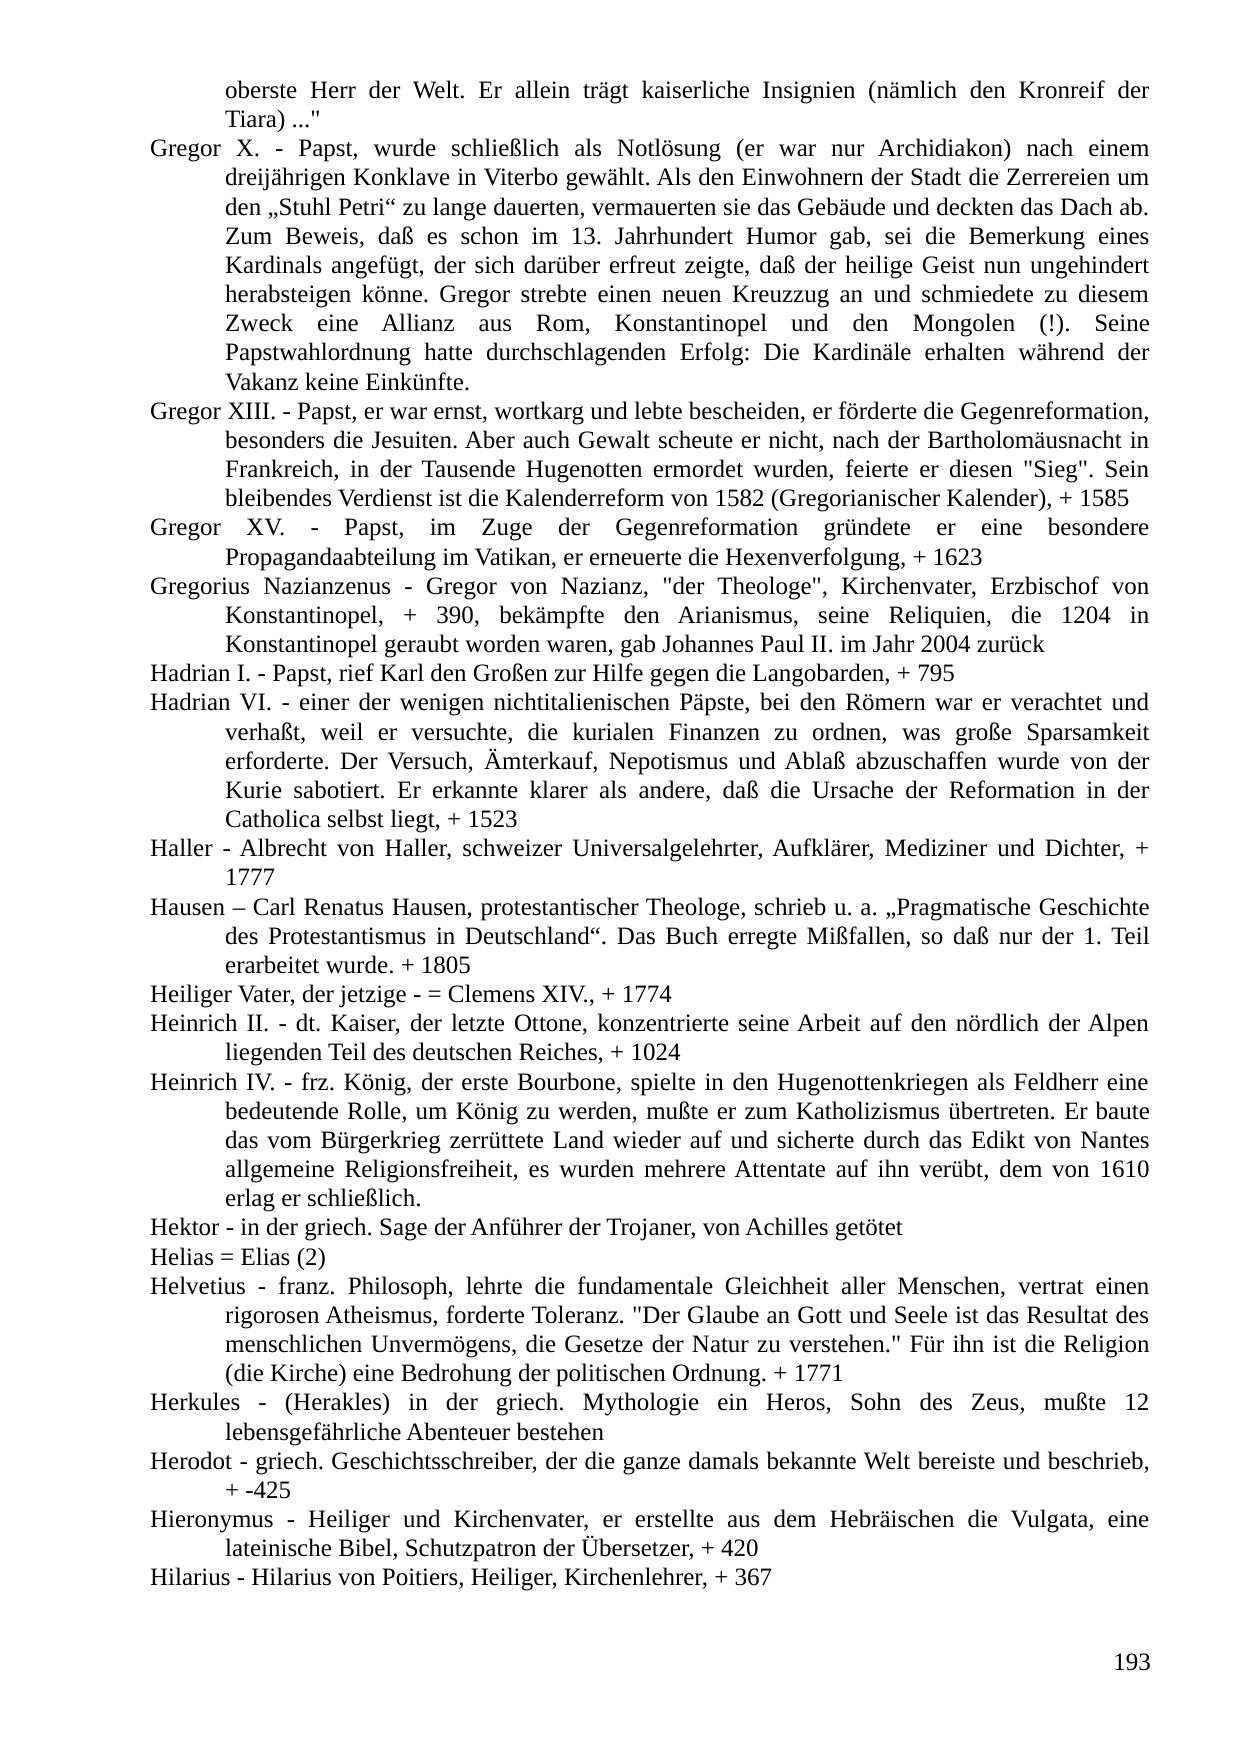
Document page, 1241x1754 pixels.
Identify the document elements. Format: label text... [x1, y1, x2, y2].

text Heinrich IV. - frz. König, der erste Bourbone, spielte in den Hugenottenkriegen als Feldherr eine bedeutende Rolle, um König zu werden, mußte er zum Katholizismus übertreten. Er baute das vom Bürgerkrieg zerrüttete Land wieder auf und sicherte durch das Edikt von Nantes allgemeine Religionsfreiheit, es wurden mehrere Attentate auf ihn verübt, dem von 1610 erlag er schließlich. [150, 1066, 1151, 1212]
text Haller - Albrecht von Haller, schweizer Universalgelehrter, Aufklärer, Mediziner und Dichter, + 1777 [150, 833, 1151, 891]
text Hilarius - Hilarius von Poitiers, Heiliger, Kirchenlehrer, + 367 [150, 1562, 1151, 1591]
text oberste Herr der Welt. Er allein trägt kaiserliche Insignien (nämlich den Kronreif der Tiara) ..." [150, 75, 1151, 133]
text Hadrian I. - Papst, rief Karl den Großen zur Hilfe gegen die Langobarden, + 795 [150, 658, 1151, 687]
text Hausen – Carl Renatus Hausen, protestantischer Theologe, schrieb u. a. „Pragmatische Geschichte des Protestantismus in Deutschland“. Das Buch erregte Mißfallen, so daß nur der 1. Teil erarbeitet wurde. + 1805 [150, 891, 1151, 979]
text Gregor X. - Papst, wurde schließlich als Notlösung (er war nur Archidiakon) nach einem dreijährigen Konklave in Viterbo gewählt. Als den Einwohnern der Stadt die Zerrereien um den „Stuhl Petri“ zu lange dauerten, vermauerten sie das Gebäude und deckten das Dach ab. Zum Beweis, daß es schon im 13. Jahrhundert Humor gab, sei die Bemerkung eines Kardinals angefügt, der sich darüber erfreut zeigte, daß der heilige Geist nun ungehindert herabsteigen könne. Gregor strebte einen neuen Kreuzzug an und schmiedete zu diesem Zweck eine Allianz aus Rom, Konstantinopel und den Mongolen (!). Seine Papstwahlordnung hatte durchschlagenden Erfolg: Die Kardinäle erhalten während der Vakanz keine Einkünfte. [150, 133, 1151, 395]
text Gregor XIII. - Papst, er war ernst, wortkarg und lebte bescheiden, er förderte die Gegenreformation, besonders die Jesuiten. Aber auch Gewalt scheute er nicht, nach der Bartholomäusnacht in Frankreich, in der Tausende Hugenotten ermordet wurden, feierte er diesen "Sieg". Sein bleibendes Verdienst ist die Kalenderreform von 1582 (Gregorianischer Kalender), + 1585 [150, 395, 1151, 512]
text Herodot - griech. Geschichtsschreiber, der die ganze damals bekannte Welt bereiste und beschrieb, + -425 [150, 1445, 1151, 1504]
text Helvetius - franz. Philosoph, lehrte die fundamentale Gleichheit aller Menschen, vertrat einen rigorosen Atheismus, forderte Toleranz. "Der Glaube an Gott und Seele ist das Resultat des menschlichen Unvermögens, die Gesetze der Natur zu verstehen." Für ihn ist die Religion (die Kirche) eine Bedrohung der politischen Ordnung. + 1771 [150, 1270, 1151, 1387]
text Gregor XV. - Papst, im Zuge der Gegenreformation gründete er eine besondere Propagandaabteilung im Vatikan, er erneuerte die Hexenverfolgung, + 1623 [150, 512, 1151, 570]
text Hektor - in der griech. Sage der Anführer der Trojaner, von Achilles getötet [150, 1212, 1151, 1241]
text Heinrich II. - dt. Kaiser, der letzte Ottone, konzentrierte seine Arbeit auf den nördlich der Alpen liegenden Teil des deutschen Reiches, + 1024 [150, 1008, 1151, 1066]
text Gregorius Nazianzenus - Gregor von Nazianz, "der Theologe", Kirchenvater, Erzbischof von Konstantinopel, + 390, bekämpfte den Arianismus, seine Reliquien, die 1204 in Konstantinopel geraubt worden waren, gab Johannes Paul II. im Jahr 2004 zurück [150, 570, 1151, 658]
text Hieronymus - Heiliger und Kirchenvater, er erstellte aus dem Hebräischen die Vulgata, eine lateinische Bibel, Schutzpatron der Übersetzer, + 420 [150, 1504, 1151, 1562]
text Heiliger Vater, der jetzige - = Clemens XIV., + 1774 [150, 979, 1151, 1008]
text Helias = Elias (2) [150, 1241, 1151, 1270]
text Hadrian VI. - einer der wenigen nichtitalienischen Päpste, bei den Römern war er verachtet und verhaßt, weil er versuchte, die kurialen Finanzen zu ordnen, was große Sparsamkeit erforderte. Der Versuch, Ämterkauf, Nepotismus und Ablaß abzuschaffen wurde von der Kurie sabotiert. Er erkannte klarer als andere, daß die Ursache der Reformation in der Catholica selbst liegt, + 1523 [150, 687, 1151, 833]
text Herkules - (Herakles) in der griech. Mythologie ein Heros, Sohn des Zeus, mußte 12 lebensgefährliche Abenteuer bestehen [150, 1387, 1151, 1445]
